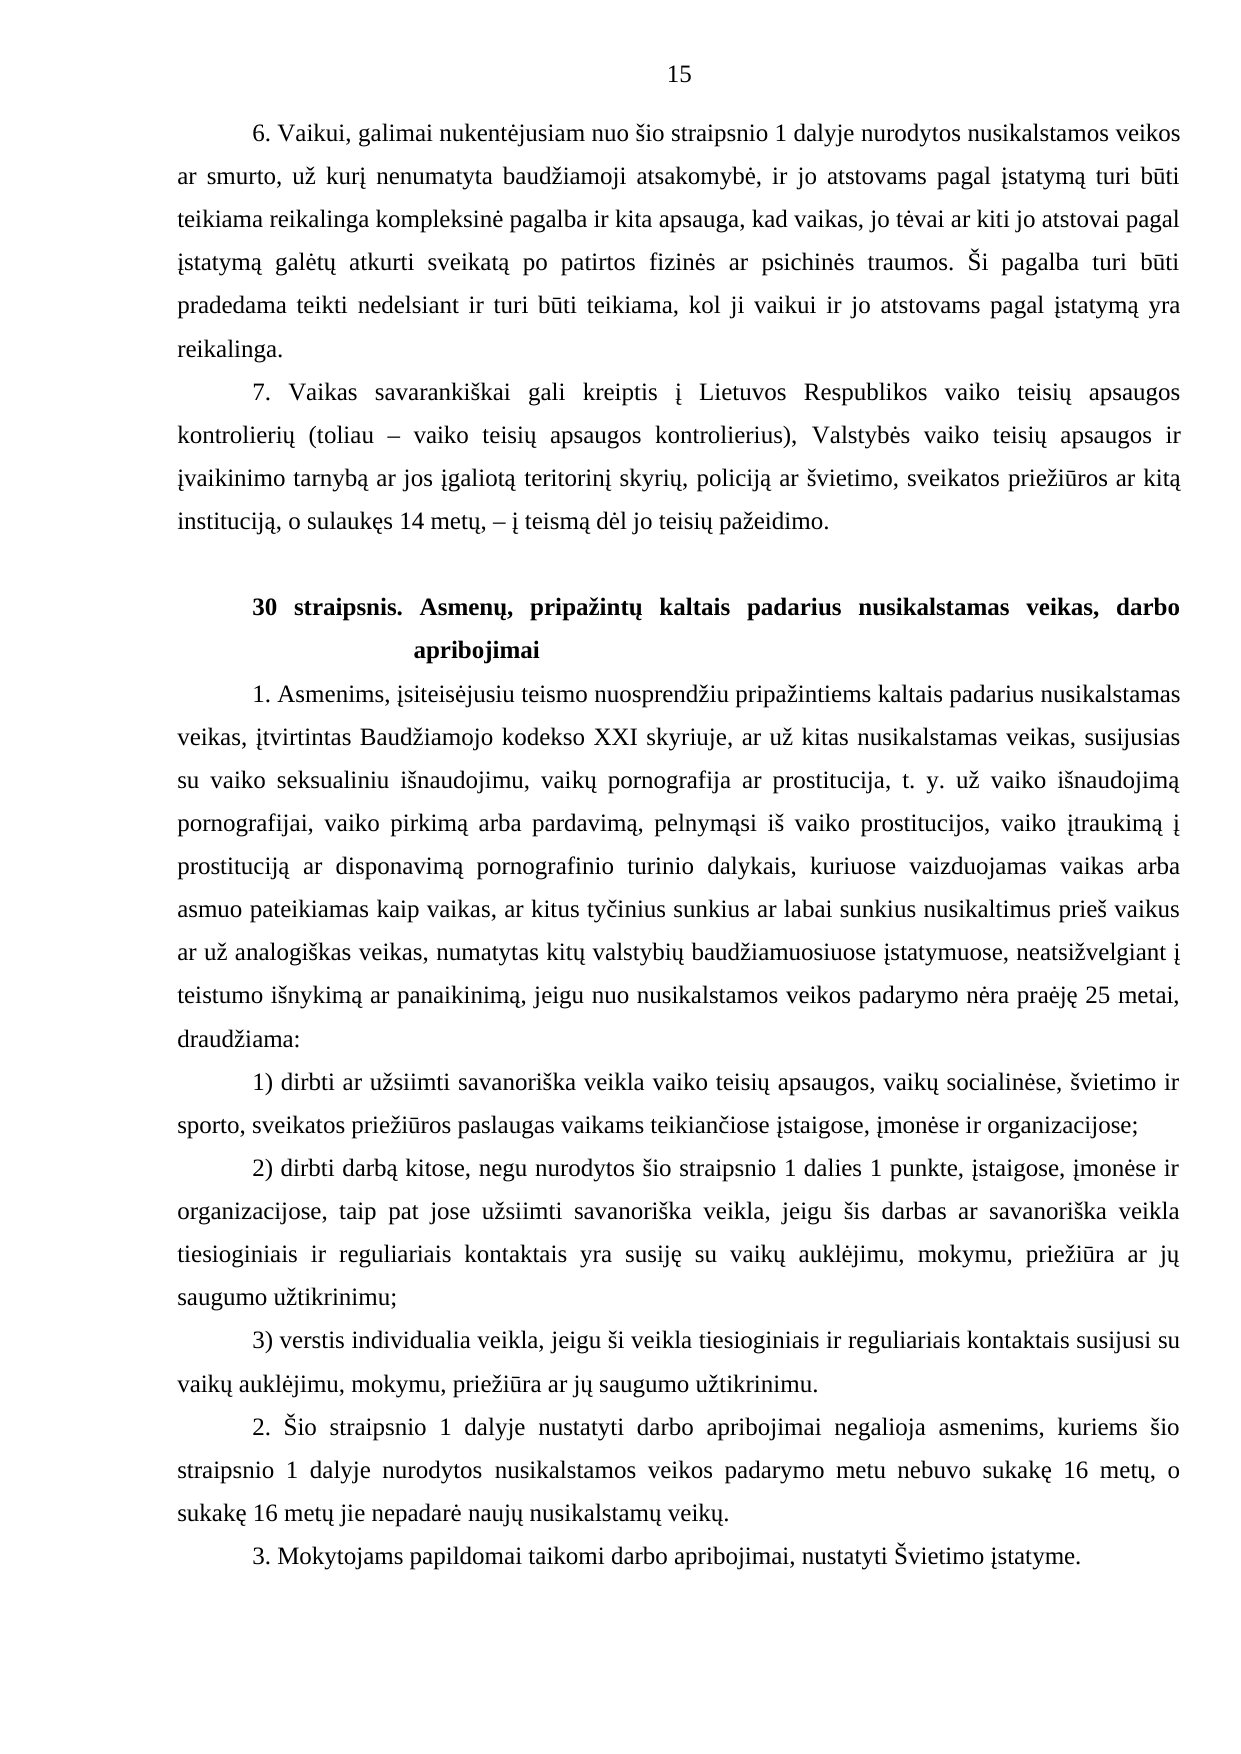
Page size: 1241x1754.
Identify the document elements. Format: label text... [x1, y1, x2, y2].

text 2. Šio straipsnio 1 dalyje nustatyti darbo apribojimai negalioja asmenims, kuriems šio straipsnio 1 dalyje nurodytos nusikalstamos veikos padarymo metu nebuvo sukakę 16 metų, o sukakę 16 metų jie nepadarė naujų nusikalstamų veikų. [177, 1412, 1181, 1527]
text 1. Asmenims, įsiteisėjusiu teismo nuosprendžiu pripažintiems kaltais padarius nusikalstamas veikas, įtvirtintas Baudžiamojo kodekso XXI skyriuje, ar už kitas nusikalstamas veikas, susijusias su vaiko seksualiniu išnaudojimu, vaikų pornografija ar prostitucija, t. y. už vaiko išnaudojimą pornografijai, vaiko pirkimą arba pardavimą, pelnymąsi iš vaiko prostitucijos, vaiko įtraukimą į prostituciją ar disponavimą pornografinio turinio dalykais, kuriuose vaizduojamas vaikas arba asmuo pateikiamas kaip vaikas, ar kitus tyčinius sunkius ar labai sunkius nusikaltimus prieš vaikus ar už analogiškas veikas, numatytas kitų valstybių baudžiamuosiuose įstatymuose, neatsižvelgiant į teistumo išnykimą ar panaikinimą, jeigu nuo nusikalstamos veikos padarymo nėra praėję 25 metai, draudžiama: [177, 679, 1181, 1052]
text 7. Vaikas savarankiškai gali kreiptis į Lietuvos Respublikos vaiko teisių apsaugos kontrolierių (toliau – vaiko teisių apsaugos kontrolierius), Valstybės vaiko teisių apsaugos ir įvaikinimo tarnybą ar jos įgaliotą teritorinį skyrių, policiją ar švietimo, sveikatos priežiūros ar kitą instituciją, o sulaukęs 14 metų, – į teismą dėl jo teisių pažeidimo. [177, 377, 1181, 535]
text 30 straipsnis. Asmenų, pripažintų kaltais padarius nusikalstamas veikas, darbo apribojimai [252, 592, 1181, 664]
text 2) dirbti darbą kitose, negu nurodytos šio straipsnio 1 dalies 1 punkte, įstaigose, įmonėse ir organizacijose, taip pat jose užsiimti savanoriška veikla, jeigu šis darbas ar savanoriška veikla tiesioginiais ir reguliariais kontaktais yra susiję su vaikų auklėjimu, mokymu, priežiūra ar jų saugumo užtikrinimu; [177, 1153, 1181, 1311]
text 3. Mokytojams papildomai taikomi darbo apribojimai, nustatyti Švietimo įstatyme. [177, 1541, 1181, 1570]
text 1) dirbti ar užsiimti savanoriška veikla vaiko teisių apsaugos, vaikų socialinėse, švietimo ir sporto, sveikatos priežiūros paslaugas vaikams teikiančiose įstaigose, įmonėse ir organizacijose; [177, 1067, 1181, 1139]
text 6. Vaikui, galimai nukentėjusiam nuo šio straipsnio 1 dalyje nurodytos nusikalstamos veikos ar smurto, už kurį nenumatyta baudžiamoji atsakomybė, ir jo atstovams pagal įstatymą turi būti teikiama reikalinga kompleksinė pagalba ir kita apsauga, kad vaikas, jo tėvai ar kiti jo atstovai pagal įstatymą galėtų atkurti sveikatą po patirtos fizinės ar psichinės traumos. Ši pagalba turi būti pradedama teikti nedelsiant ir turi būti teikiama, kol ji vaikui ir jo atstovams pagal įstatymą yra reikalinga. [177, 118, 1181, 362]
text 3) verstis individualia veikla, jeigu ši veikla tiesioginiais ir reguliariais kontaktais susijusi su vaikų auklėjimu, mokymu, priežiūra ar jų saugumo užtikrinimu. [177, 1326, 1181, 1397]
